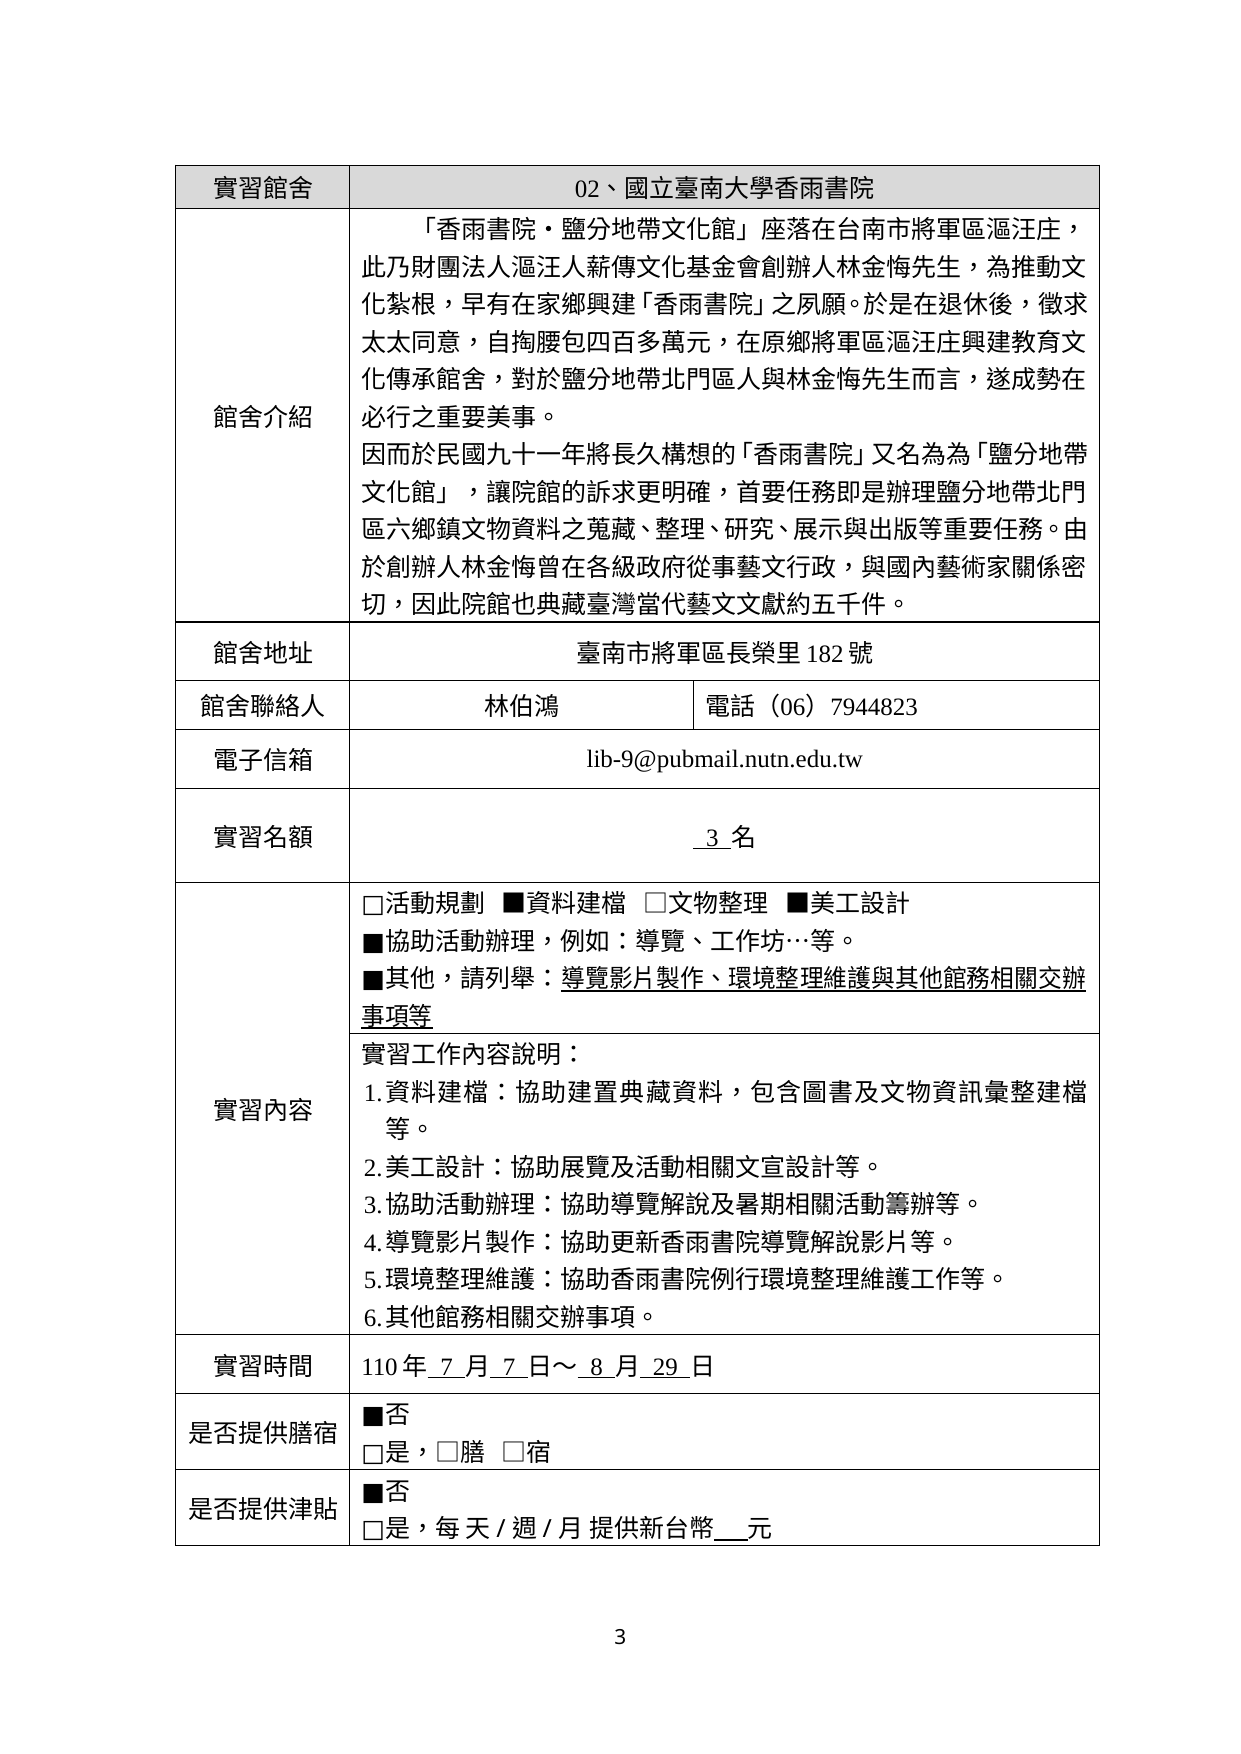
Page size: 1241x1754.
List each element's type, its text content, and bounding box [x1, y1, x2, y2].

table_cell 是否提供膳宿 [176, 1394, 349, 1469]
table_cell 實習館舍 [176, 166, 349, 208]
table_cell lib-9@pubmail.nutn.edu.tw [350, 730, 1099, 788]
table_cell 是否提供津貼 [176, 1470, 349, 1545]
table_cell 電話（06）7944823 [694, 681, 1099, 729]
table_cell ■否 □是，□膳 □宿 [350, 1394, 1099, 1469]
table_cell ■否 □是，每 天 / 週 / 月 提供新台幣 元 [350, 1470, 1099, 1545]
table_cell 「香雨書院‧鹽分地帶文化館」座落在台南市將軍區漚汪庄，此乃財團法人漚汪人薪傳文化基金會創辦人林金悔先生，為推動文化紮根，早有在家鄉興建「香雨書院」之夙願。於是在退休後，徵求太太同意，自掏腰包四百多萬元，在原鄉將軍區漚汪庄興建教育文化傳承館舍，對於鹽分地帶北門區人與林金悔先生而言，遂成勢在必行之重要美事。 因而於民國九十一年將長久構想的「香雨書院」又名為為「鹽分地帶文化館」，讓院館的訴求更明確，首要任務即是辦理鹽分地帶北門區六鄉鎮文物資料之蒐藏、整理、研究、展示與出版等重要任務。由於創辦人林金悔曾在各級政府從事藝文行政，與國內藝術家關係密切，因此院館也典藏臺灣當代藝文文獻約五千件。 [350, 209, 1099, 621]
table_cell 林伯鴻 [350, 681, 693, 729]
table_cell 3 名 [350, 789, 1099, 882]
table_cell 實習內容 [176, 883, 349, 1334]
table_cell □活動規劃 ■資料建檔 □文物整理 ■美工設計 ■協助活動辦理，例如：導覽、工作坊…等。 ■其他，請列舉：導覽影片製作、環境整理維護與其他館務相關交辦事項等 [350, 883, 1099, 1033]
table_cell 實習名額 [176, 789, 349, 882]
table_cell 實習時間 [176, 1335, 349, 1393]
table_cell 電子信箱 [176, 730, 349, 788]
table_cell 館舍介紹 [176, 209, 349, 621]
table_cell 實習工作內容說明： 資料建檔：協助建置典藏資料，包含圖書及文物資訊彙整建檔等。 美工設計：協助展覽及活動相關文宣設計等。 協助活動辦理：協助導覽解說及暑期相關活動籌辦等。 導覽影片製作：協助更新香雨書院導覽解說影片等。 環境整理維護：協助香雨書院例行環境整理維護工作等。 其他館務相關交辦事項。 [350, 1034, 1099, 1334]
table_cell 臺南市將軍區長榮里182號 [350, 623, 1099, 680]
table_cell 館舍地址 [176, 623, 349, 680]
table_cell 02、國立臺南大學香雨書院 [350, 166, 1099, 208]
table_cell 110年 7 月 7 日～ 8 月 29 日 [350, 1335, 1099, 1393]
table_cell 館舍聯絡人 [176, 681, 349, 729]
